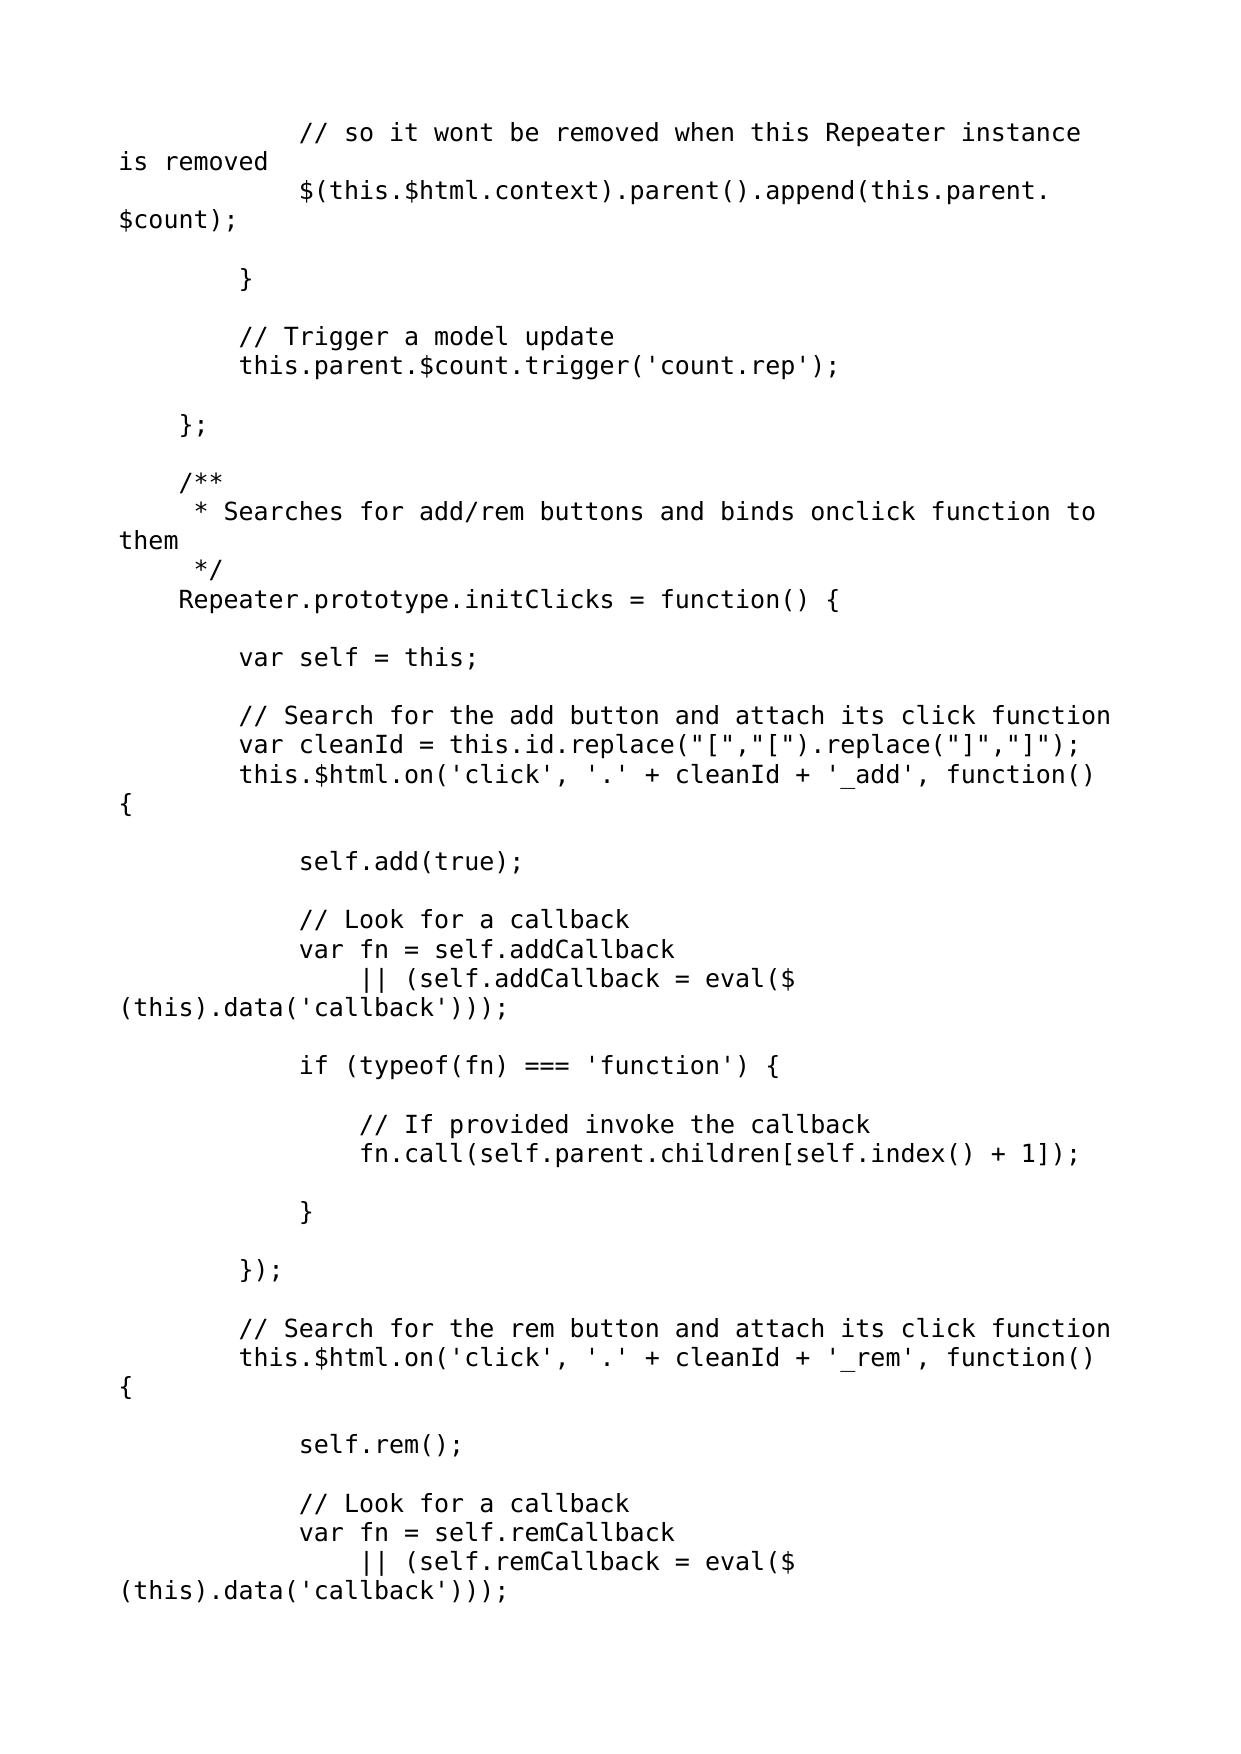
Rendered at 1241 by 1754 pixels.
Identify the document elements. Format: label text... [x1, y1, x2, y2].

text // so it wont be removed when this Repeater instance is removed $(this.$html.context).parent().append(this.parent.$count); } // Trigger a model update this.parent.$count.trigger('count.rep'); }; /** * Searches for add/rem buttons and binds onclick function to them */ Repeater.prototype.initClicks = function() { var self = this; // Search for the add button and attach its click function var cleanId = this.id.replace("[","[").replace("]","]"); this.$html.on('click', '.' + cleanId + '_add', function() { self.add(true); // Look for a callback var fn = self.addCallback || (self.addCallback = eval($(this).data('callback'))); if (typeof(fn) === 'function') { // If provided invoke the callback fn.call(self.parent.children[self.index() + 1]); } }); // Search for the rem button and attach its click function this.$html.on('click', '.' + cleanId + '_rem', function() { self.rem(); // Look for a callback var fn = self.remCallback || (self.remCallback = eval($(this).data('callback'))); [118, 118, 1122, 1635]
